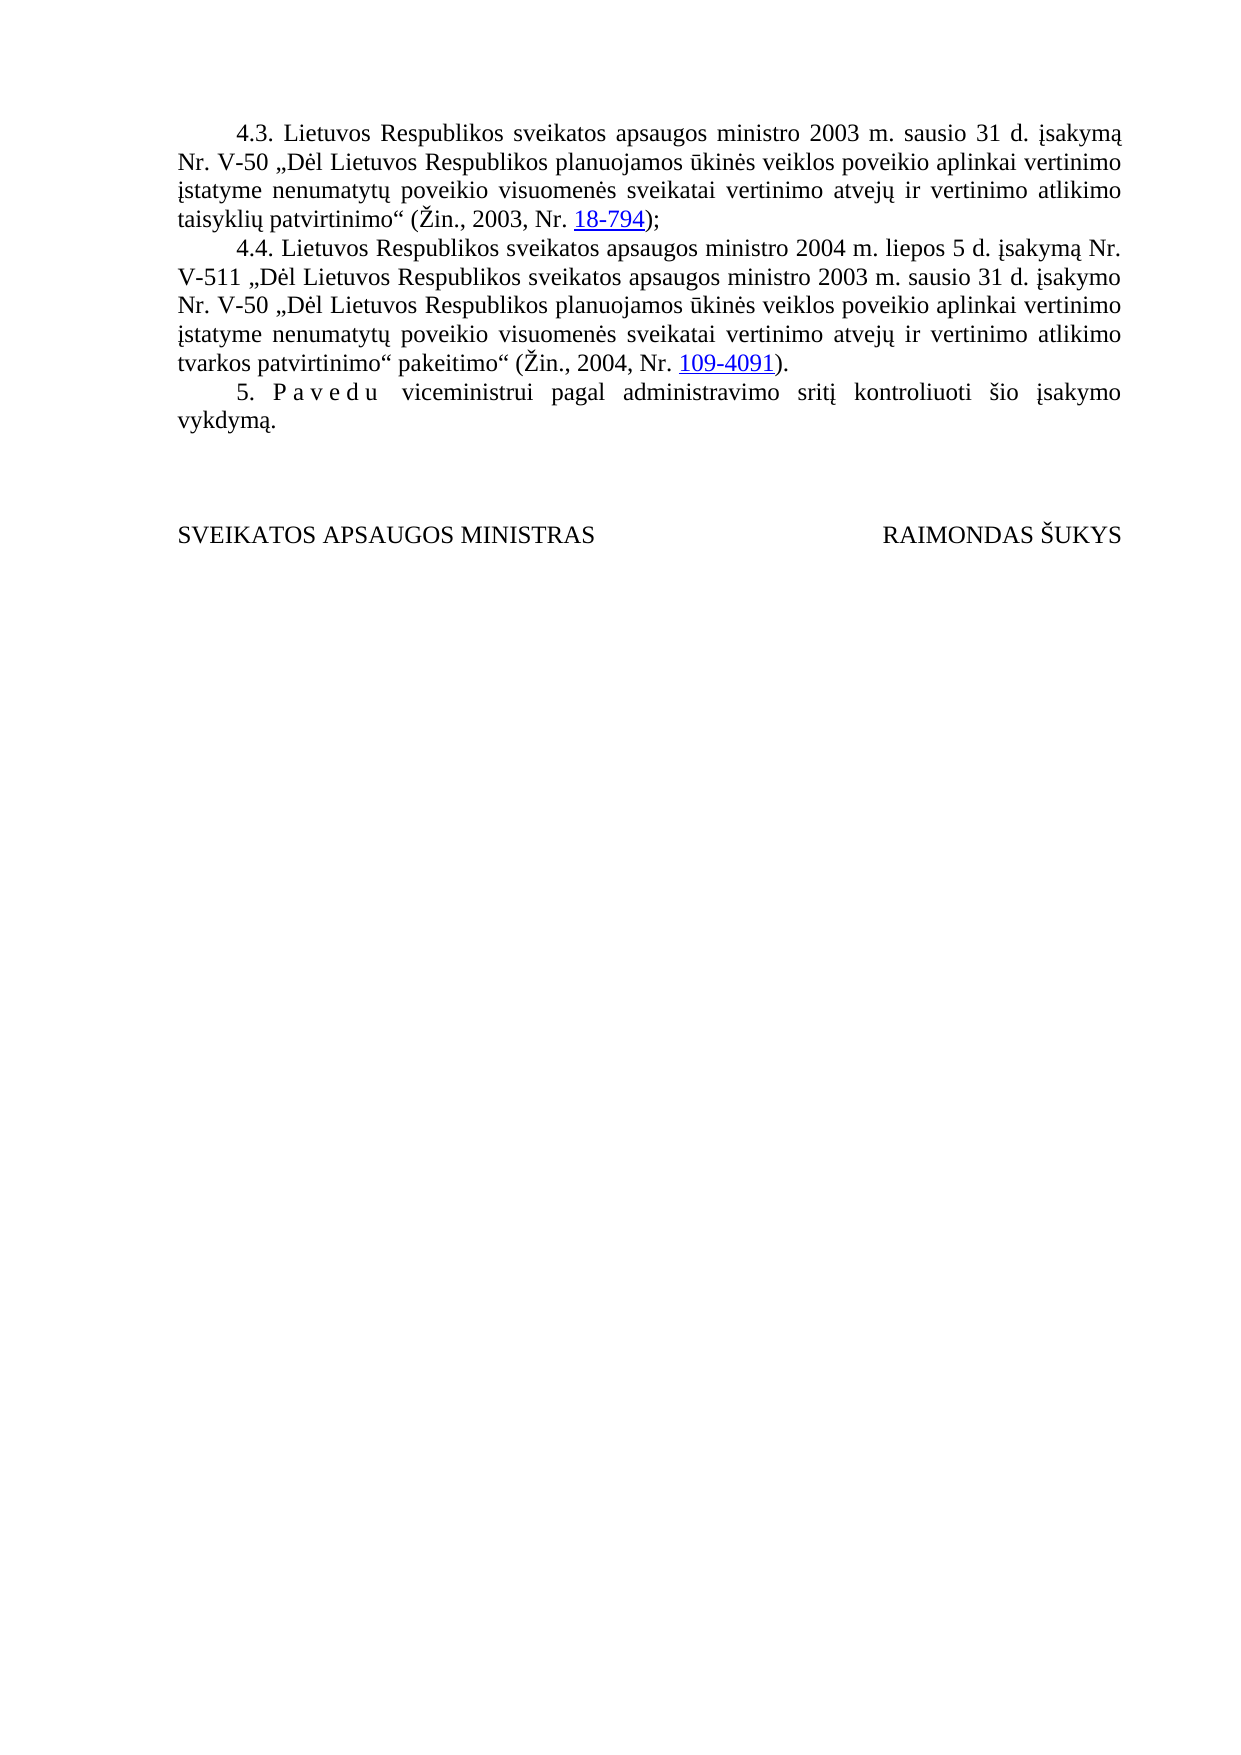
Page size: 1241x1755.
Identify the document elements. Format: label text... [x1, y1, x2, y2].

text 4.4. Lietuvos Respublikos sveikatos apsaugos ministro 2004 m. liepos 5 d. įsakymą Nr. V-511 „Dėl Lietuvos Respublikos sveikatos apsaugos ministro 2003 m. sausio 31 d. įsakymo Nr. V-50 „Dėl Lietuvos Respublikos planuojamos ūkinės veiklos poveikio aplinkai vertinimo įstatyme nenumatytų poveikio visuomenės sveikatai vertinimo atvejų ir vertinimo atlikimo tvarkos patvirtinimo“ pakeitimo“ (Žin., 2004, Nr. 109-4091). [177, 233, 1122, 377]
text SVEIKATOS APSAUGOS MINISTRAS RAIMONDAS ŠUKYS [177, 521, 1122, 549]
text 5. Pavedu viceministrui pagal administravimo sritį kontroliuoti šio įsakymo vykdymą. [177, 377, 1122, 434]
text 4.3. Lietuvos Respublikos sveikatos apsaugos ministro 2003 m. sausio 31 d. įsakymą Nr. V-50 „Dėl Lietuvos Respublikos planuojamos ūkinės veiklos poveikio aplinkai vertinimo įstatyme nenumatytų poveikio visuomenės sveikatai vertinimo atvejų ir vertinimo atlikimo taisyklių patvirtinimo“ (Žin., 2003, Nr. 18-794); [177, 118, 1122, 233]
